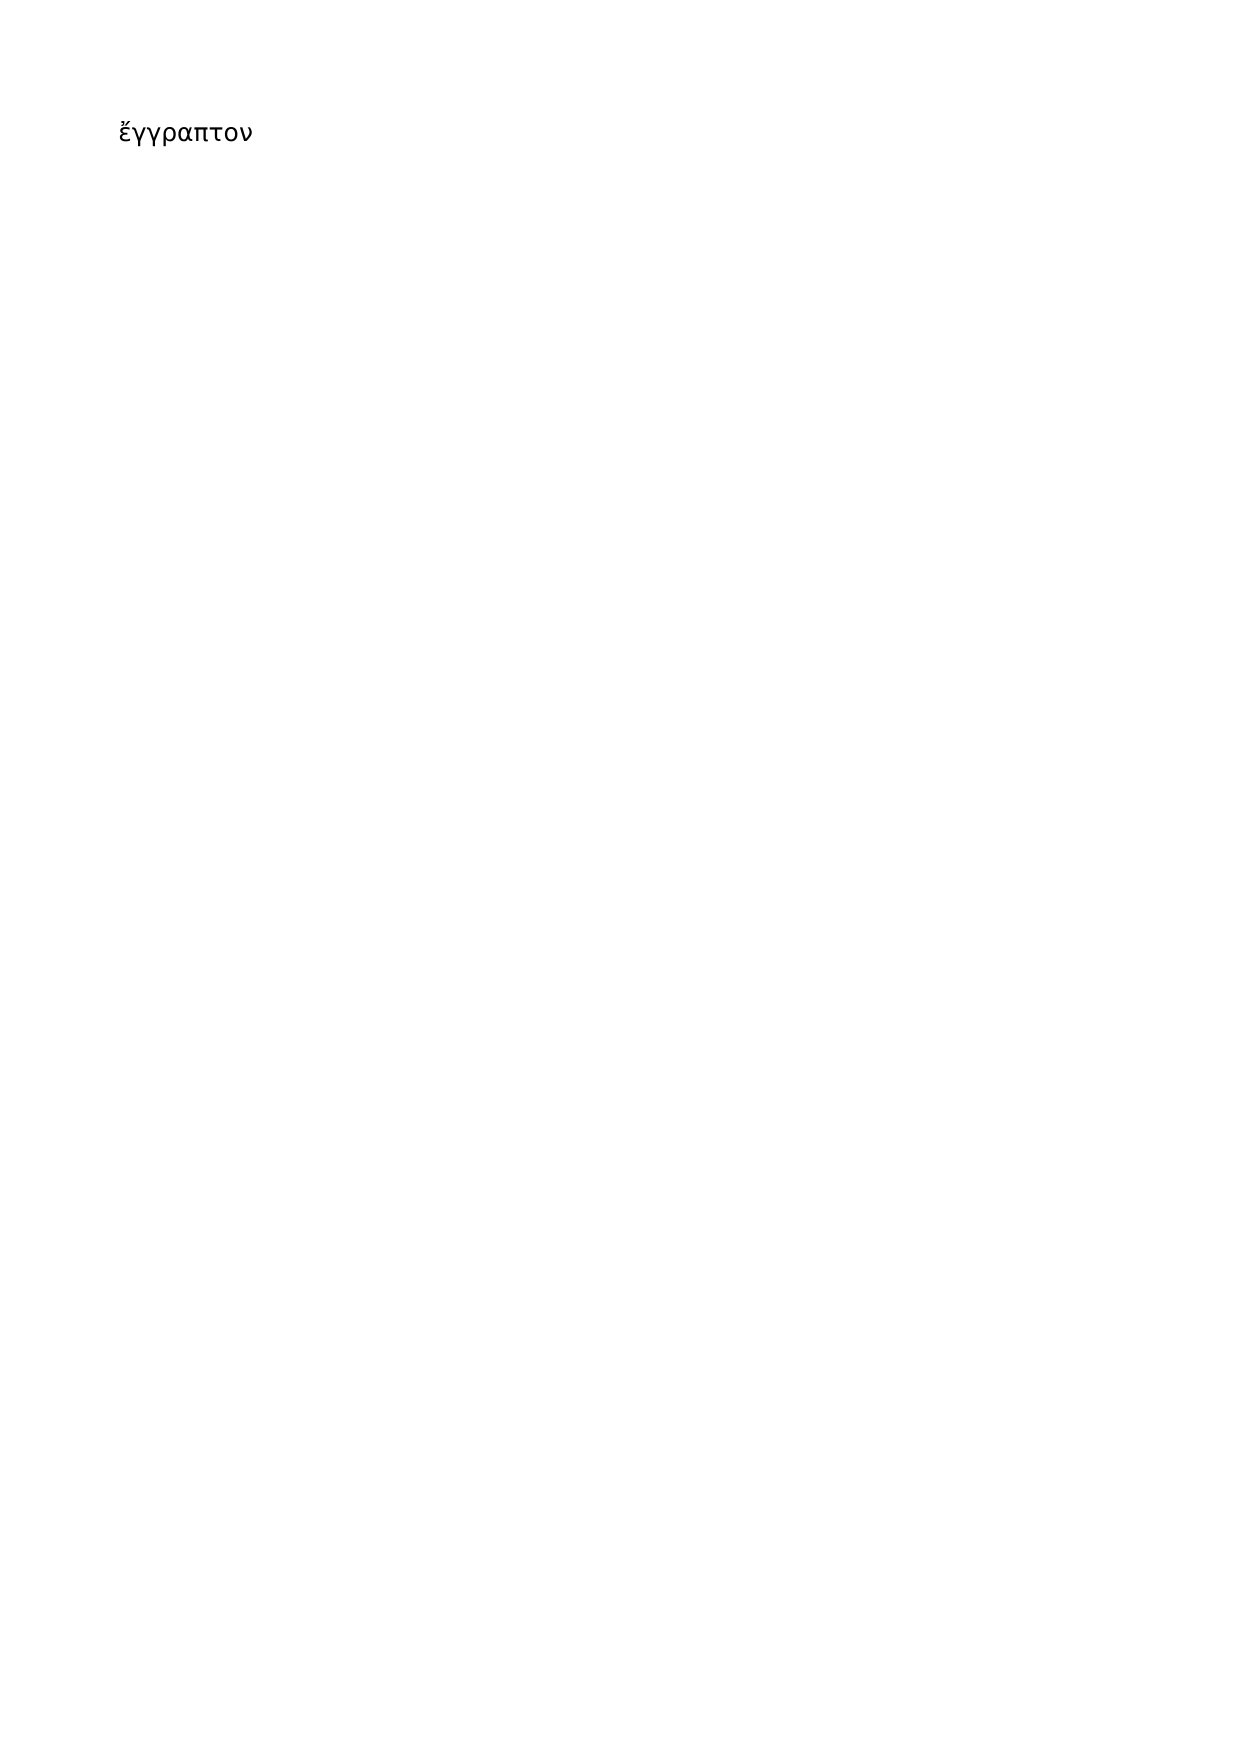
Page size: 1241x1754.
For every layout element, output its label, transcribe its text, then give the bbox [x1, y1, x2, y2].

text ἔγγραπτον [118, 118, 1122, 147]
